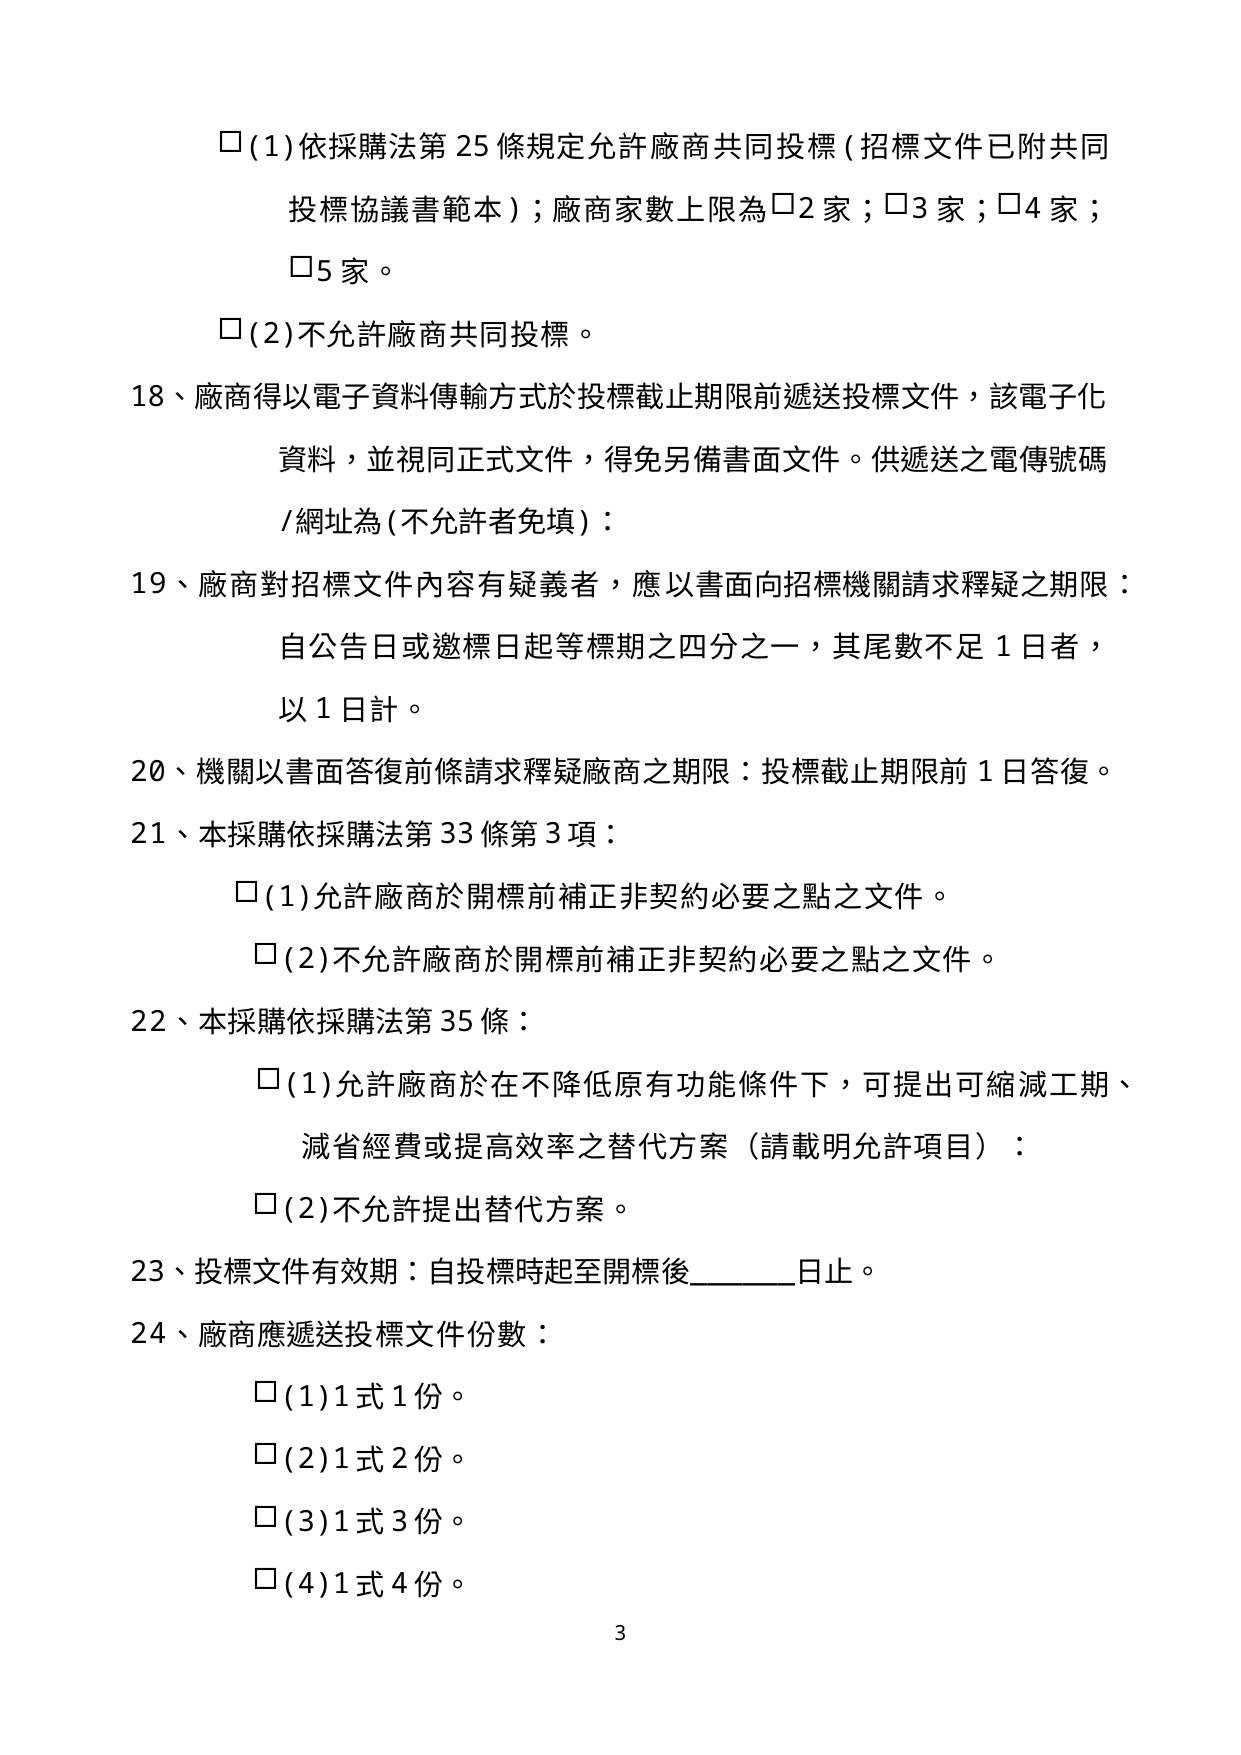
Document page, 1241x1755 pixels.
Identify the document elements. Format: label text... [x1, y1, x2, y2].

list 廠商對招標文件內容有疑義者，應以書面向招標機關請求釋疑之期限：自公告日或邀標日起等標期之四分之一，其尾數不足1日者，以1日計。 [130, 541, 1110, 728]
list 投標文件有效期：自投標時起至開標後______日止。 [130, 1228, 1110, 1291]
text (2)不允許廠商於開標前補正非契約必要之點之文件。 [130, 916, 1110, 978]
list 本採購依採購法第33條第3項： [130, 791, 1110, 853]
list 本採購依採購法第35條： [130, 978, 1110, 1041]
text (4)1式4份。 [130, 1541, 1110, 1603]
text (1)依採購法第25條規定允許廠商共同投標(招標文件已附共同投標協議書範本)；廠商家數上限為2家；3家；4家；5家。 [217, 103, 1110, 291]
text (2)不允許廠商共同投標。 [217, 291, 1110, 353]
text (1)允許廠商於開標前補正非契約必要之點之文件。 [233, 853, 1110, 916]
list 廠商得以電子資料傳輸方式於投標截止期限前遞送投標文件，該電子化資料，並視同正式文件，得免另備書面文件。供遞送之電傳號碼/網址為(不允許者免填)： [130, 353, 1110, 541]
list 機關以書面答復前條請求釋疑廠商之期限：投標截止期限前1日答復。 [130, 728, 1110, 791]
text (1)1式1份。 [130, 1353, 1110, 1416]
text (2)1式2份。 [130, 1416, 1110, 1478]
text (3)1式3份。 [130, 1478, 1110, 1541]
text (2)不允許提出替代方案。 [130, 1166, 1110, 1228]
text (1)允許廠商於在不降低原有功能條件下，可提出可縮減工期、減省經費或提高效率之替代方案（請載明允許項目）： [130, 1041, 1110, 1166]
list 廠商應遞送投標文件份數： [130, 1291, 1110, 1353]
